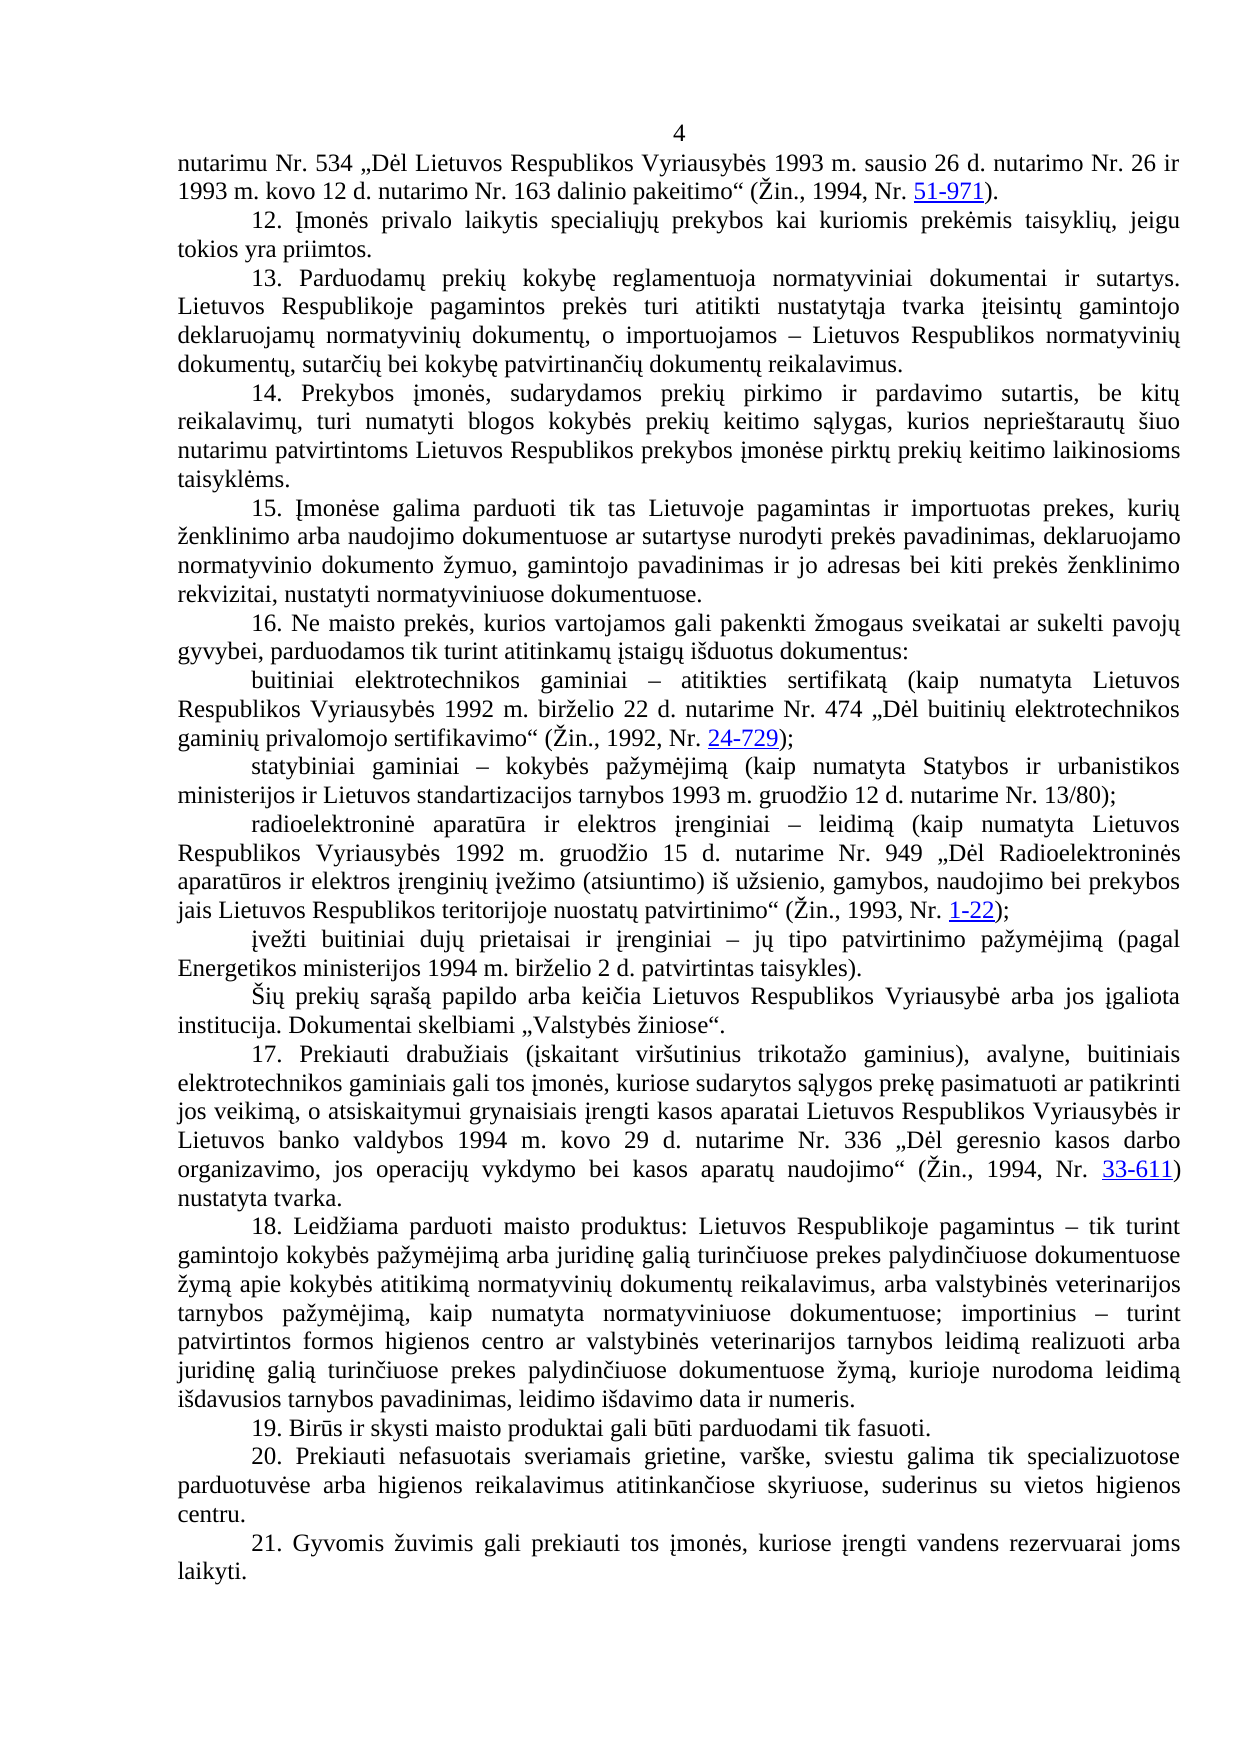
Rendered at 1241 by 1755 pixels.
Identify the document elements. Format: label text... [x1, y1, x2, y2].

text 13. Parduodamų prekių kokybę reglamentuoja normatyviniai dokumentai ir sutartys. Lietuvos Respublikoje pagamintos prekės turi atitikti nustatytąja tvarka įteisintų gamintojo deklaruojamų normatyvinių dokumentų, o importuojamos – Lietuvos Respublikos normatyvinių dokumentų, sutarčių bei kokybę patvirtinančių dokumentų reikalavimus. [177, 263, 1181, 378]
text radioelektroninė aparatūra ir elektros įrenginiai – leidimą (kaip numatyta Lietuvos Respublikos Vyriausybės 1992 m. gruodžio 15 d. nutarime Nr. 949 „Dėl Radioelektroninės aparatūros ir elektros įrenginių įvežimo (atsiuntimo) iš užsienio, gamybos, naudojimo bei prekybos jais Lietuvos Respublikos teritorijoje nuostatų patvirtinimo“ (Žin., 1993, Nr. 1-22); [177, 809, 1181, 924]
text 20. Prekiauti nefasuotais sveriamais grietine, varške, sviestu galima tik specializuotose parduotuvėse arba higienos reikalavimus atitinkančiose skyriuose, suderinus su vietos higienos centru. [177, 1441, 1181, 1528]
text statybiniai gaminiai – kokybės pažymėjimą (kaip numatyta Statybos ir urbanistikos ministerijos ir Lietuvos standartizacijos tarnybos 1993 m. gruodžio 12 d. nutarime Nr. 13/80); [177, 751, 1181, 809]
text 19. Birūs ir skysti maisto produktai gali būti parduodami tik fasuoti. [177, 1413, 1181, 1441]
text 16. Ne maisto prekės, kurios vartojamos gali pakenkti žmogaus sveikatai ar sukelti pavojų gyvybei, parduodamos tik turint atitinkamų įstaigų išduotus dokumentus: [177, 608, 1181, 665]
text 21. Gyvomis žuvimis gali prekiauti tos įmonės, kuriose įrengti vandens rezervuarai joms laikyti. [177, 1528, 1181, 1585]
text 15. Įmonėse galima parduoti tik tas Lietuvoje pagamintas ir importuotas prekes, kurių ženklinimo arba naudojimo dokumentuose ar sutartyse nurodyti prekės pavadinimas, deklaruojamo normatyvinio dokumento žymuo, gamintojo pavadinimas ir jo adresas bei kiti prekės ženklinimo rekvizitai, nustatyti normatyviniuose dokumentuose. [177, 493, 1181, 608]
text Šių prekių sąrašą papildo arba keičia Lietuvos Respublikos Vyriausybė arba jos įgaliota institucija. Dokumentai skelbiami „Valstybės žiniose“. [177, 981, 1181, 1039]
text 18. Leidžiama parduoti maisto produktus: Lietuvos Respublikoje pagamintus – tik turint gamintojo kokybės pažymėjimą arba juridinę galią turinčiuose prekes palydinčiuose dokumentuose žymą apie kokybės atitikimą normatyvinių dokumentų reikalavimus, arba valstybinės veterinarijos tarnybos pažymėjimą, kaip numatyta normatyviniuose dokumentuose; importinius – turint patvirtintos formos higienos centro ar valstybinės veterinarijos tarnybos leidimą realizuoti arba juridinę galią turinčiuose prekes palydinčiuose dokumentuose žymą, kurioje nurodoma leidimą išdavusios tarnybos pavadinimas, leidimo išdavimo data ir numeris. [177, 1211, 1181, 1413]
text 17. Prekiauti drabužiais (įskaitant viršutinius trikotažo gaminius), avalyne, buitiniais elektrotechnikos gaminiais gali tos įmonės, kuriose sudarytos sąlygos prekę pasimatuoti ar patikrinti jos veikimą, o atsiskaitymui grynaisiais įrengti kasos aparatai Lietuvos Respublikos Vyriausybės ir Lietuvos banko valdybos 1994 m. kovo 29 d. nutarime Nr. 336 „Dėl geresnio kasos darbo organizavimo, jos operacijų vykdymo bei kasos aparatų naudojimo“ (Žin., 1994, Nr. 33-611) nustatyta tvarka. [177, 1039, 1181, 1211]
text 12. Įmonės privalo laikytis specialiųjų prekybos kai kuriomis prekėmis taisyklių, jeigu tokios yra priimtos. [177, 205, 1181, 263]
text 14. Prekybos įmonės, sudarydamos prekių pirkimo ir pardavimo sutartis, be kitų reikalavimų, turi numatyti blogos kokybės prekių keitimo sąlygas, kurios neprieštarautų šiuo nutarimu patvirtintoms Lietuvos Respublikos prekybos įmonėse pirktų prekių keitimo laikinosioms taisyklėms. [177, 378, 1181, 493]
text buitiniai elektrotechnikos gaminiai – atitikties sertifikatą (kaip numatyta Lietuvos Respublikos Vyriausybės 1992 m. birželio 22 d. nutarime Nr. 474 „Dėl buitinių elektrotechnikos gaminių privalomojo sertifikavimo“ (Žin., 1992, Nr. 24-729); [177, 665, 1181, 751]
text nutarimu Nr. 534 „Dėl Lietuvos Respublikos Vyriausybės 1993 m. sausio 26 d. nutarimo Nr. 26 ir 1993 m. kovo 12 d. nutarimo Nr. 163 dalinio pakeitimo“ (Žin., 1994, Nr. 51-971). [177, 148, 1181, 205]
text įvežti buitiniai dujų prietaisai ir įrenginiai – jų tipo patvirtinimo pažymėjimą (pagal Energetikos ministerijos 1994 m. birželio 2 d. patvirtintas taisykles). [177, 924, 1181, 981]
